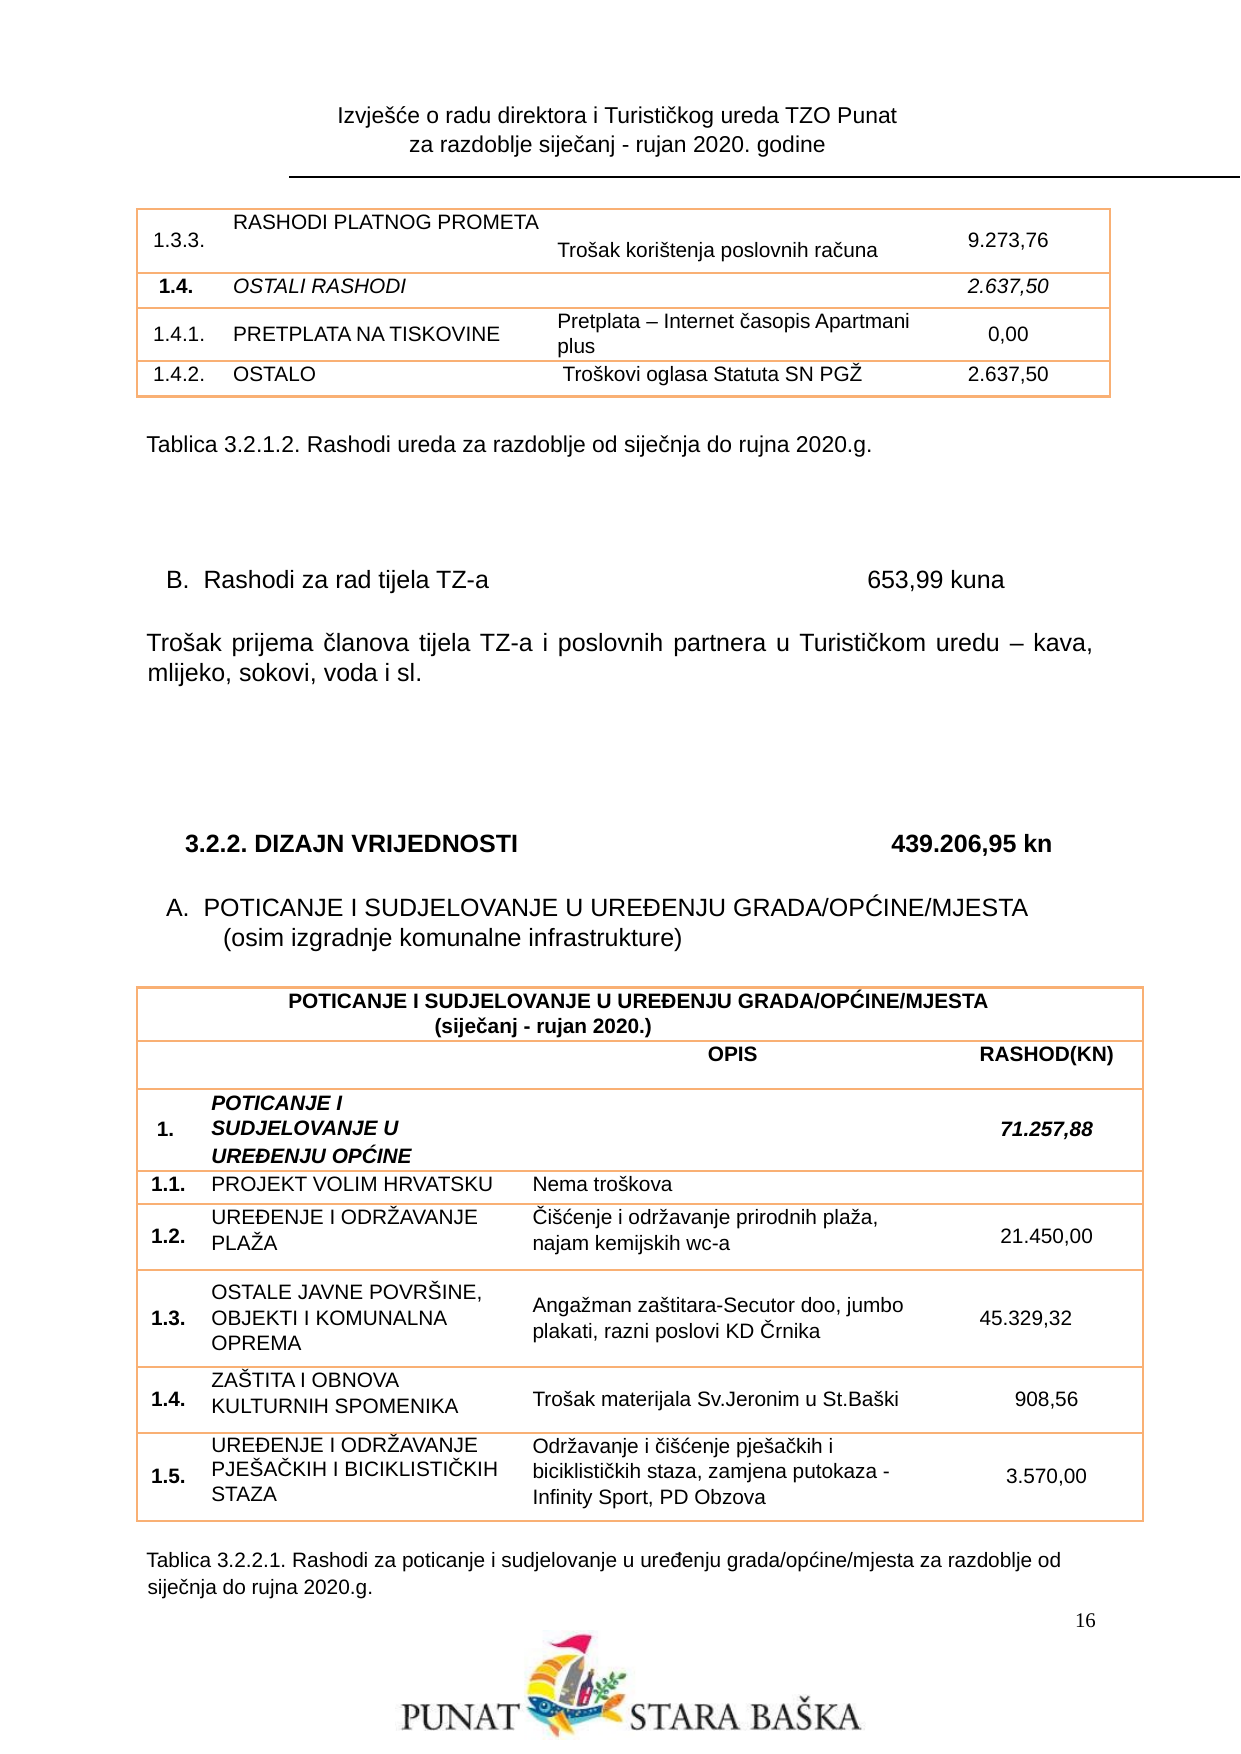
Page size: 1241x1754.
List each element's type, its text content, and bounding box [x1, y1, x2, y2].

table_header POTICANJE I SUDJELOVANJE U UREĐENJU GRADA/OPĆINE/MJESTA (siječanj - rujan 2020.) [209, 989, 1142, 1040]
table_cell 21.450,00 [979, 1205, 1142, 1269]
text Tablica 3.2.1.2. Rashodi ureda za razdoblje od siječnja do rujna 2020.g. [146, 431, 1122, 457]
table_cell 1. [138, 1090, 209, 1170]
table_cell UREĐENJE I ODRŽAVANJE PLAŽA [209, 1205, 531, 1269]
table_cell [531, 1090, 979, 1170]
table_cell [209, 1042, 531, 1088]
table_cell Nema troškova [531, 1172, 979, 1203]
table_cell Trošak korištenja poslovnih računa [557, 210, 938, 272]
table_cell 1.5. [138, 1434, 209, 1520]
table_cell RASHODI PLATNOG PROMETA [223, 210, 557, 272]
table_cell 1.3. [138, 1271, 209, 1366]
table_cell 45.329,32 [979, 1271, 1142, 1366]
table_cell OSTALI RASHODI [223, 274, 557, 307]
table_cell UREĐENJE I ODRŽAVANJE PJEŠAČKIH I BICIKLISTIČKIH STAZA [209, 1434, 531, 1520]
table_cell Trošak materijala Sv.Jeronim u St.Baški [531, 1368, 979, 1432]
table_cell Angažman zaštitara-Secutor doo, jumbo plakati, razni poslovi KD Črnika [531, 1271, 979, 1366]
table_cell 1.1. [138, 1172, 209, 1203]
table_cell Pretplata – Internet časopis Apartmani plus [557, 309, 938, 360]
table_cell 1.4. [138, 1368, 209, 1432]
table_cell PROJEKT VOLIM HRVATSKU [209, 1172, 531, 1203]
table_cell 71.257,88 [979, 1090, 1142, 1170]
text Tablica 3.2.2.1. Rashodi za poticanje i sudjelovanje u uređenju grada/općine/mjesta za razdoblje od siječnja do rujna 2020.g. [146, 1548, 1122, 1598]
table_cell [138, 1042, 209, 1088]
table_cell [557, 274, 938, 307]
text (osim izgradnje komunalne infrastrukture) [223, 923, 1094, 952]
table_cell 1.4.1. [138, 309, 223, 360]
table_cell OPIS [531, 1042, 979, 1088]
table_cell 2.637,50 [938, 274, 1109, 307]
table_cell 2.637,50 [938, 362, 1109, 395]
table_cell ZAŠTITA I OBNOVA KULTURNIH SPOMENIKA [209, 1368, 531, 1432]
table_header [138, 989, 209, 1040]
list POTICANJE I SUDJELOVANJE U UREĐENJU GRADA/OPĆINE/MJESTA [166, 893, 1073, 921]
table_cell OSTALO [223, 362, 557, 395]
table_cell RASHOD(KN) [979, 1042, 1142, 1088]
table_cell 908,56 [979, 1368, 1142, 1432]
text 3.2.2. DIZAJN VRIJEDNOSTI 439.206,95 kn [148, 829, 1122, 858]
table_cell PRETPLATA NA TISKOVINE [223, 309, 557, 360]
table_cell 1.2. [138, 1205, 209, 1269]
table_cell Održavanje i čišćenje pješačkih i biciklističkih staza, zamjena putokaza - Infinity Sport, PD Obzova [531, 1434, 979, 1520]
table_cell [979, 1172, 1142, 1203]
table_cell 1.3.3. [138, 210, 223, 272]
table_cell Troškovi oglasa Statuta SN PGŽ [557, 362, 938, 395]
table_cell OSTALE JAVNE POVRŠINE, OBJEKTI I KOMUNALNA OPREMA [209, 1271, 531, 1366]
table_cell 1.4. [138, 274, 223, 307]
table_cell 1.4.2. [138, 362, 223, 395]
table_cell 9.273,76 [938, 210, 1109, 272]
table_cell POTICANJE I SUDJELOVANJE U UREĐENJU OPĆINE [209, 1090, 531, 1170]
list Rashodi za rad tijela TZ-a 653,99 kuna [166, 565, 1084, 593]
text Trošak prijema članova tijela TZ-a i poslovnih partnera u Turističkom uredu – kava, mlijeko, sokovi, voda i sl. [146, 628, 1094, 687]
table_cell 0,00 [938, 309, 1109, 360]
table_cell 3.570,00 [979, 1434, 1142, 1520]
table_cell Čišćenje i održavanje prirodnih plaža, najam kemijskih wc-a [531, 1205, 979, 1269]
